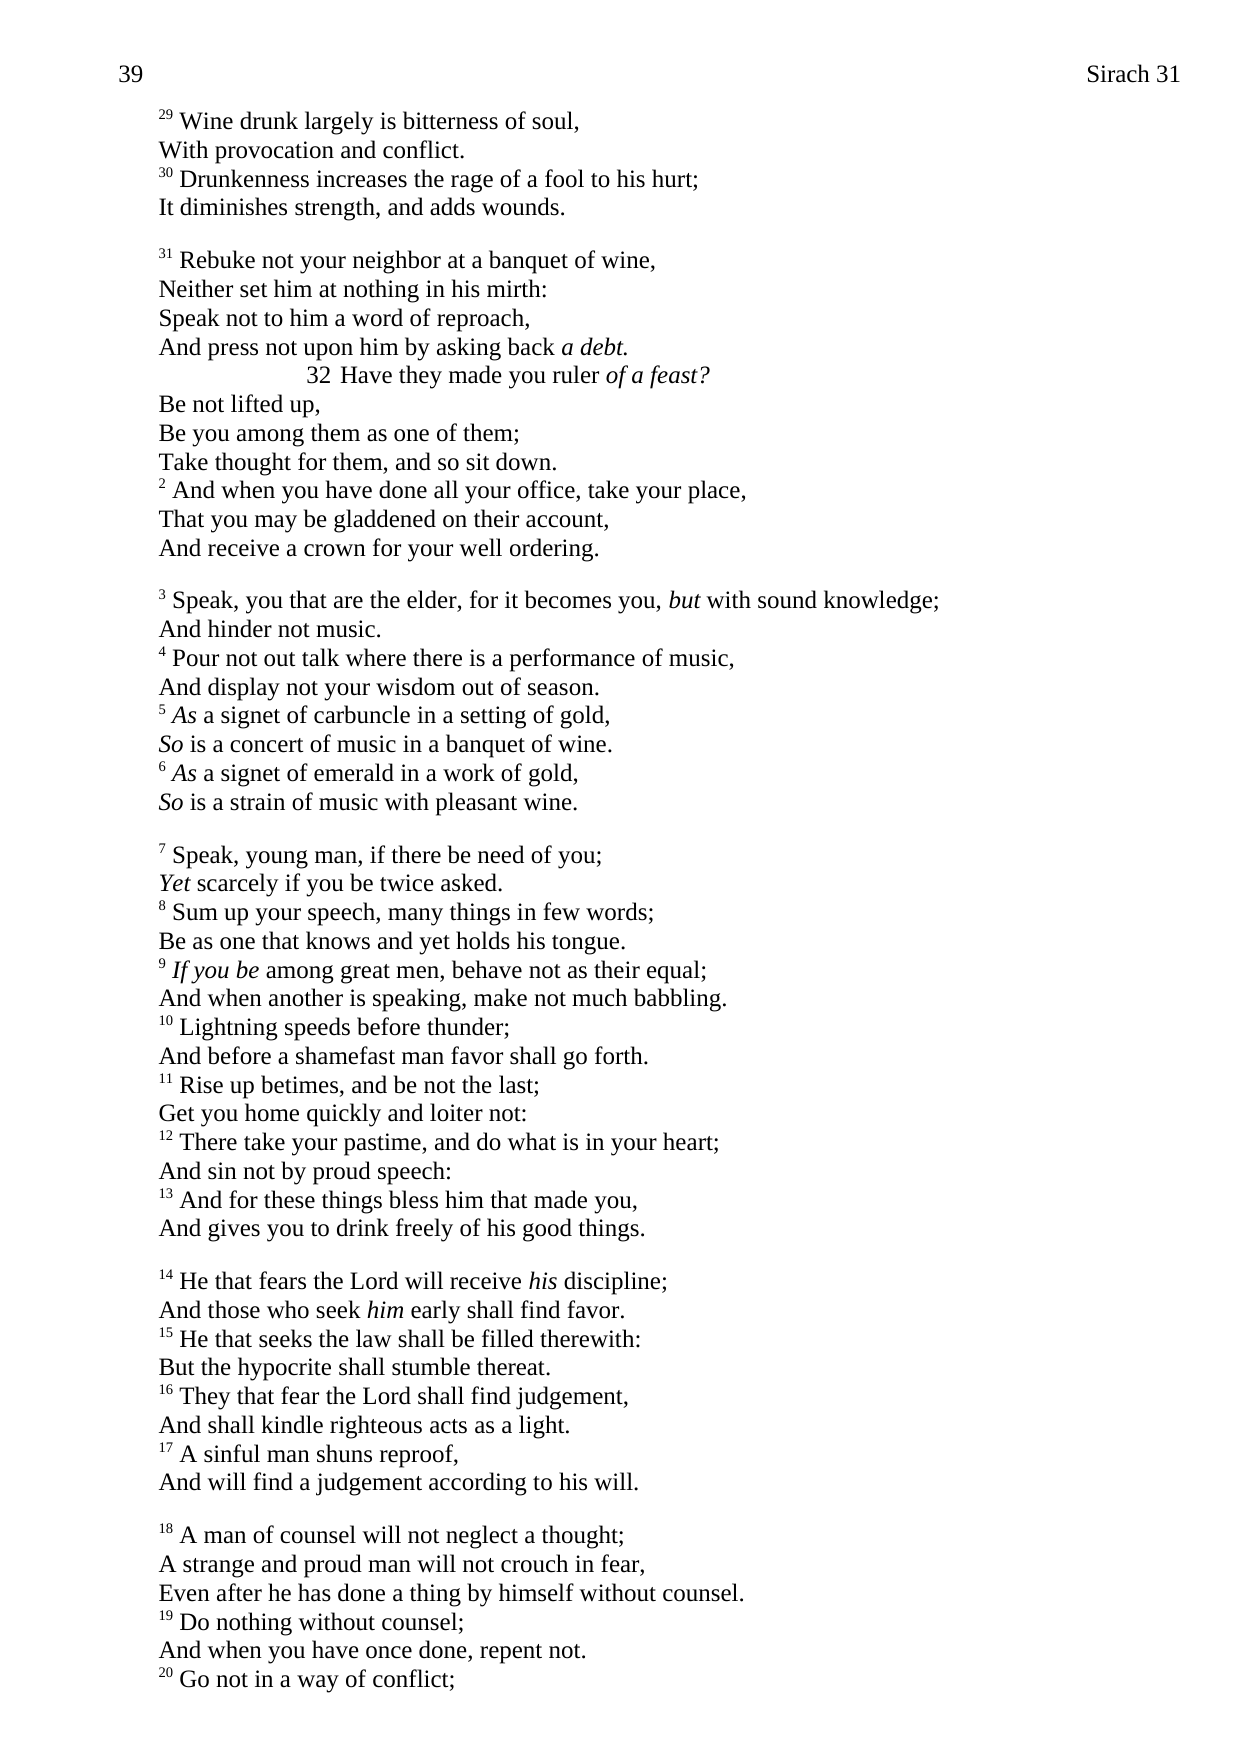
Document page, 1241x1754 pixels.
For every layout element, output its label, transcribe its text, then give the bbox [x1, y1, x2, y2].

text 14 He that fears the Lord will receive his discipline; [158, 1266, 1181, 1295]
text But the hypocrite shall stumble thereat. [158, 1352, 1181, 1381]
text So is a strain of music with pleasant wine. [158, 787, 1181, 816]
text 16 They that fear the Lord shall find judgement, [158, 1381, 1181, 1410]
text 20 Go not in a way of conflict; [158, 1664, 1181, 1693]
text And sin not by proud speech: [158, 1156, 1181, 1185]
text 12 There take your pastime, and do what is in your heart; [158, 1127, 1181, 1156]
text Be you among them as one of them; [158, 418, 1181, 447]
text With provocation and conflict. [158, 135, 1181, 164]
text 8 Sum up your speech, many things in few words; [158, 897, 1181, 926]
text And will find a judgement according to his will. [158, 1467, 1181, 1496]
text 11 Rise up betimes, and be not the last; [158, 1070, 1181, 1098]
text 3 Speak, you that are the elder, for it becomes you, but with sound knowledge; [158, 586, 1181, 614]
text 13 And for these things bless him that made you, [158, 1185, 1181, 1213]
text And when another is speaking, make not much babbling. [158, 983, 1181, 1012]
text 9 If you be among great men, behave not as their equal; [158, 955, 1181, 983]
text So is a concert of music in a banquet of wine. [158, 729, 1181, 758]
text It diminishes strength, and adds wounds. [158, 192, 1181, 221]
text Get you home quickly and loiter not: [158, 1098, 1181, 1127]
text 29 Wine drunk largely is bitterness of soul, [158, 106, 1181, 135]
text Even after he has done a thing by himself without counsel. [158, 1578, 1181, 1607]
text Be as one that knows and yet holds his tongue. [158, 926, 1181, 955]
text 7 Speak, young man, if there be need of you; [158, 840, 1181, 868]
text And when you have once done, repent not. [158, 1635, 1181, 1664]
text And press not upon him by asking back a debt. [158, 332, 1181, 360]
text 17 A sinful man shuns reproof, [158, 1439, 1181, 1467]
text Take thought for them, and so sit down. [158, 447, 1181, 475]
text 10 Lightning speeds before thunder; [158, 1012, 1181, 1041]
text 2 And when you have done all your office, take your place, [158, 475, 1181, 504]
text 31 Rebuke not your neighbor at a banquet of wine, [158, 245, 1181, 274]
text 30 Drunkenness increases the rage of a fool to his hurt; [158, 164, 1181, 192]
text Yet scarcely if you be twice asked. [158, 868, 1181, 897]
text 19 Do nothing without counsel; [158, 1607, 1181, 1635]
text And receive a crown for your well ordering. [158, 533, 1181, 562]
text And before a shamefast man favor shall go forth. [158, 1041, 1181, 1070]
text 6 As a signet of emerald in a work of gold, [158, 758, 1181, 787]
text 5 As a signet of carbuncle in a setting of gold, [158, 701, 1181, 729]
text 15 He that seeks the law shall be filled therewith: [158, 1324, 1181, 1352]
text And those who seek him early shall find favor. [158, 1295, 1181, 1324]
text 4 Pour not out talk where there is a performance of music, [158, 643, 1181, 672]
text A strange and proud man will not crouch in fear, [158, 1549, 1181, 1578]
text Neither set him at nothing in his mirth: [158, 274, 1181, 303]
text Speak not to him a word of reproach, [158, 303, 1181, 332]
text 18 A man of counsel will not neglect a thought; [158, 1520, 1181, 1549]
text And shall kindle righteous acts as a light. [158, 1410, 1181, 1439]
text And hinder not music. [158, 614, 1181, 643]
text And display not your wisdom out of season. [158, 672, 1181, 701]
text Be not lifted up, [158, 389, 1181, 418]
text That you may be gladdened on their account, [158, 504, 1181, 533]
text 32Have they made you ruler of a feast? [306, 360, 1181, 389]
text And gives you to drink freely of his good things. [158, 1213, 1181, 1242]
